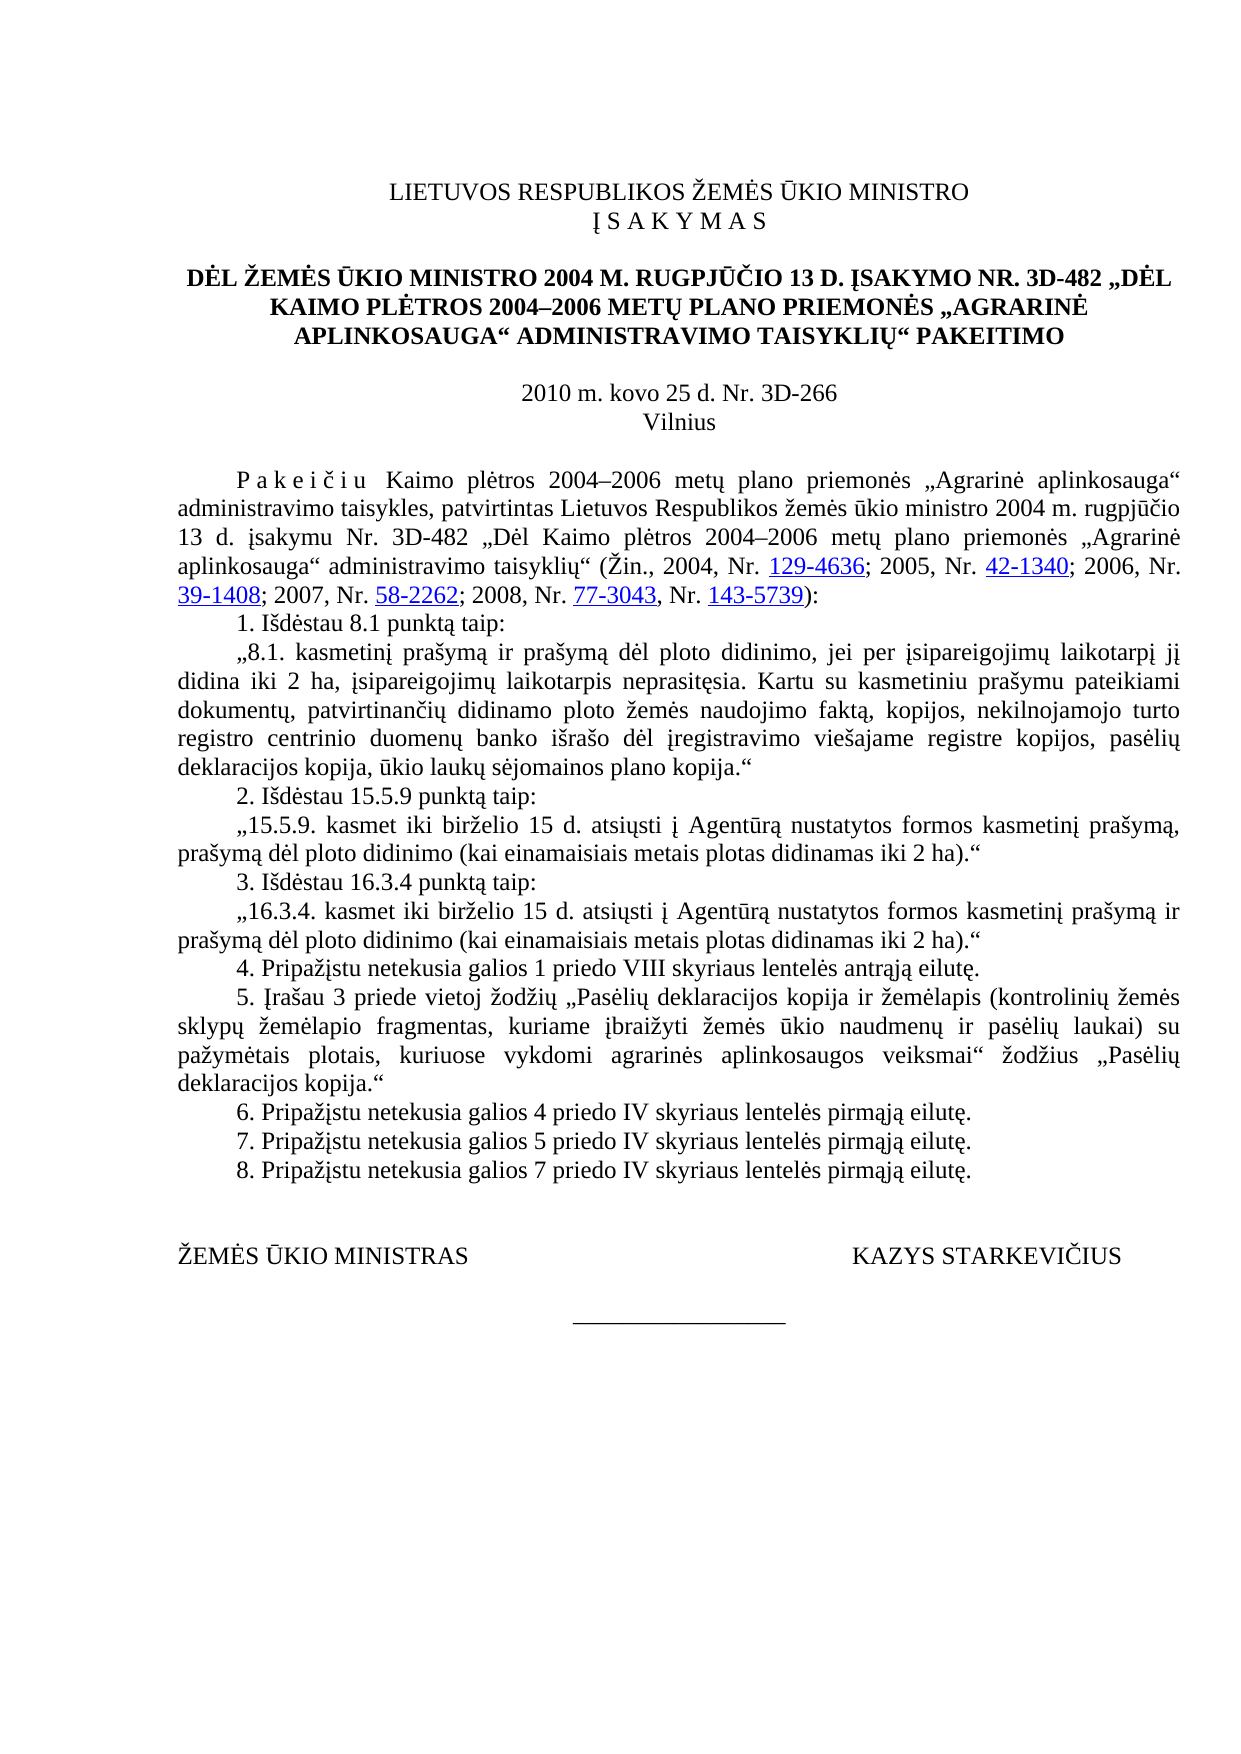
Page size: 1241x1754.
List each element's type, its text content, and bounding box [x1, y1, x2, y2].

text „15.5.9. kasmet iki birželio 15 d. atsiųsti į Agentūrą nustatytos formos kasmetinį prašymą, prašymą dėl ploto didinimo (kai einamaisiais metais plotas didinamas iki 2 ha).“ [177, 810, 1181, 867]
text 8. Pripažįstu netekusia galios 7 priedo IV skyriaus lentelės pirmąją eilutę. [177, 1155, 1181, 1183]
text 2010 m. kovo 25 d. Nr. 3D-266 [177, 378, 1181, 407]
text 2. Išdėstau 15.5.9 punktą taip: [177, 781, 1181, 810]
text LIETUVOS RESPUBLIKOS ŽEMĖS ŪKIO MINISTRO [177, 177, 1181, 206]
text 3. Išdėstau 16.3.4 punktą taip: [177, 867, 1181, 896]
text ĮSAKYMAS [177, 206, 1181, 235]
text 4. Pripažįstu netekusia galios 1 priedo VIII skyriaus lentelės antrąją eilutę. [177, 953, 1181, 982]
text Pakeičiu Kaimo plėtros 2004–2006 metų plano priemonės „Agrarinė aplinkosauga“ administravimo taisykles, patvirtintas Lietuvos Respublikos žemės ūkio ministro 2004 m. rugpjūčio 13 d. įsakymu Nr. 3D-482 „Dėl Kaimo plėtros 2004–2006 metų plano priemonės „Agrarinė aplinkosauga“ administravimo taisyklių“ (Žin., 2004, Nr. 129-4636; 2005, Nr. 42-1340; 2006, Nr. 39-1408; 2007, Nr. 58-2262; 2008, Nr. 77-3043, Nr. 143-5739): [177, 465, 1181, 608]
text DĖL ŽEMĖS ŪKIO MINISTRO 2004 M. RUGPJŪČIO 13 D. ĮSAKYMO Nr. 3D-482 „DĖL KAIMO PLĖTROS 2004–2006 METŲ PLANO PRIEMONĖS „AGRARINĖ APLINKOSAUGA“ ADMINISTRAVIMO TAISYKLIŲ“ PAKEITIMO [177, 263, 1181, 350]
text 7. Pripažįstu netekusia galios 5 priedo IV skyriaus lentelės pirmąją eilutę. [177, 1126, 1181, 1155]
text „8.1. kasmetinį prašymą ir prašymą dėl ploto didinimo, jei per įsipareigojimų laikotarpį jį didina iki 2 ha, įsipareigojimų laikotarpis neprasitęsia. Kartu su kasmetiniu prašymu pateikiami dokumentų, patvirtinančių didinamo ploto žemės naudojimo faktą, kopijos, nekilnojamojo turto registro centrinio duomenų banko išrašo dėl įregistravimo viešajame registre kopijos, pasėlių deklaracijos kopija, ūkio laukų sėjomainos plano kopija.“ [177, 637, 1181, 781]
text 1. Išdėstau 8.1 punktą taip: [177, 608, 1181, 637]
text „16.3.4. kasmet iki birželio 15 d. atsiųsti į Agentūrą nustatytos formos kasmetinį prašymą ir prašymą dėl ploto didinimo (kai einamaisiais metais plotas didinamas iki 2 ha).“ [177, 896, 1181, 953]
text _________________ [177, 1298, 1181, 1327]
text 5. Įrašau 3 priede vietoj žodžių „Pasėlių deklaracijos kopija ir žemėlapis (kontrolinių žemės sklypų žemėlapio fragmentas, kuriame įbraižyti žemės ūkio naudmenų ir pasėlių laukai) su pažymėtais plotais, kuriuose vykdomi agrarinės aplinkosaugos veiksmai“ žodžius „Pasėlių deklaracijos kopija.“ [177, 982, 1181, 1097]
text Vilnius [177, 407, 1181, 436]
text 6. Pripažįstu netekusia galios 4 priedo IV skyriaus lentelės pirmąją eilutę. [177, 1097, 1181, 1126]
text Žemės ūkio ministras Kazys Starkevičius [177, 1241, 1181, 1270]
